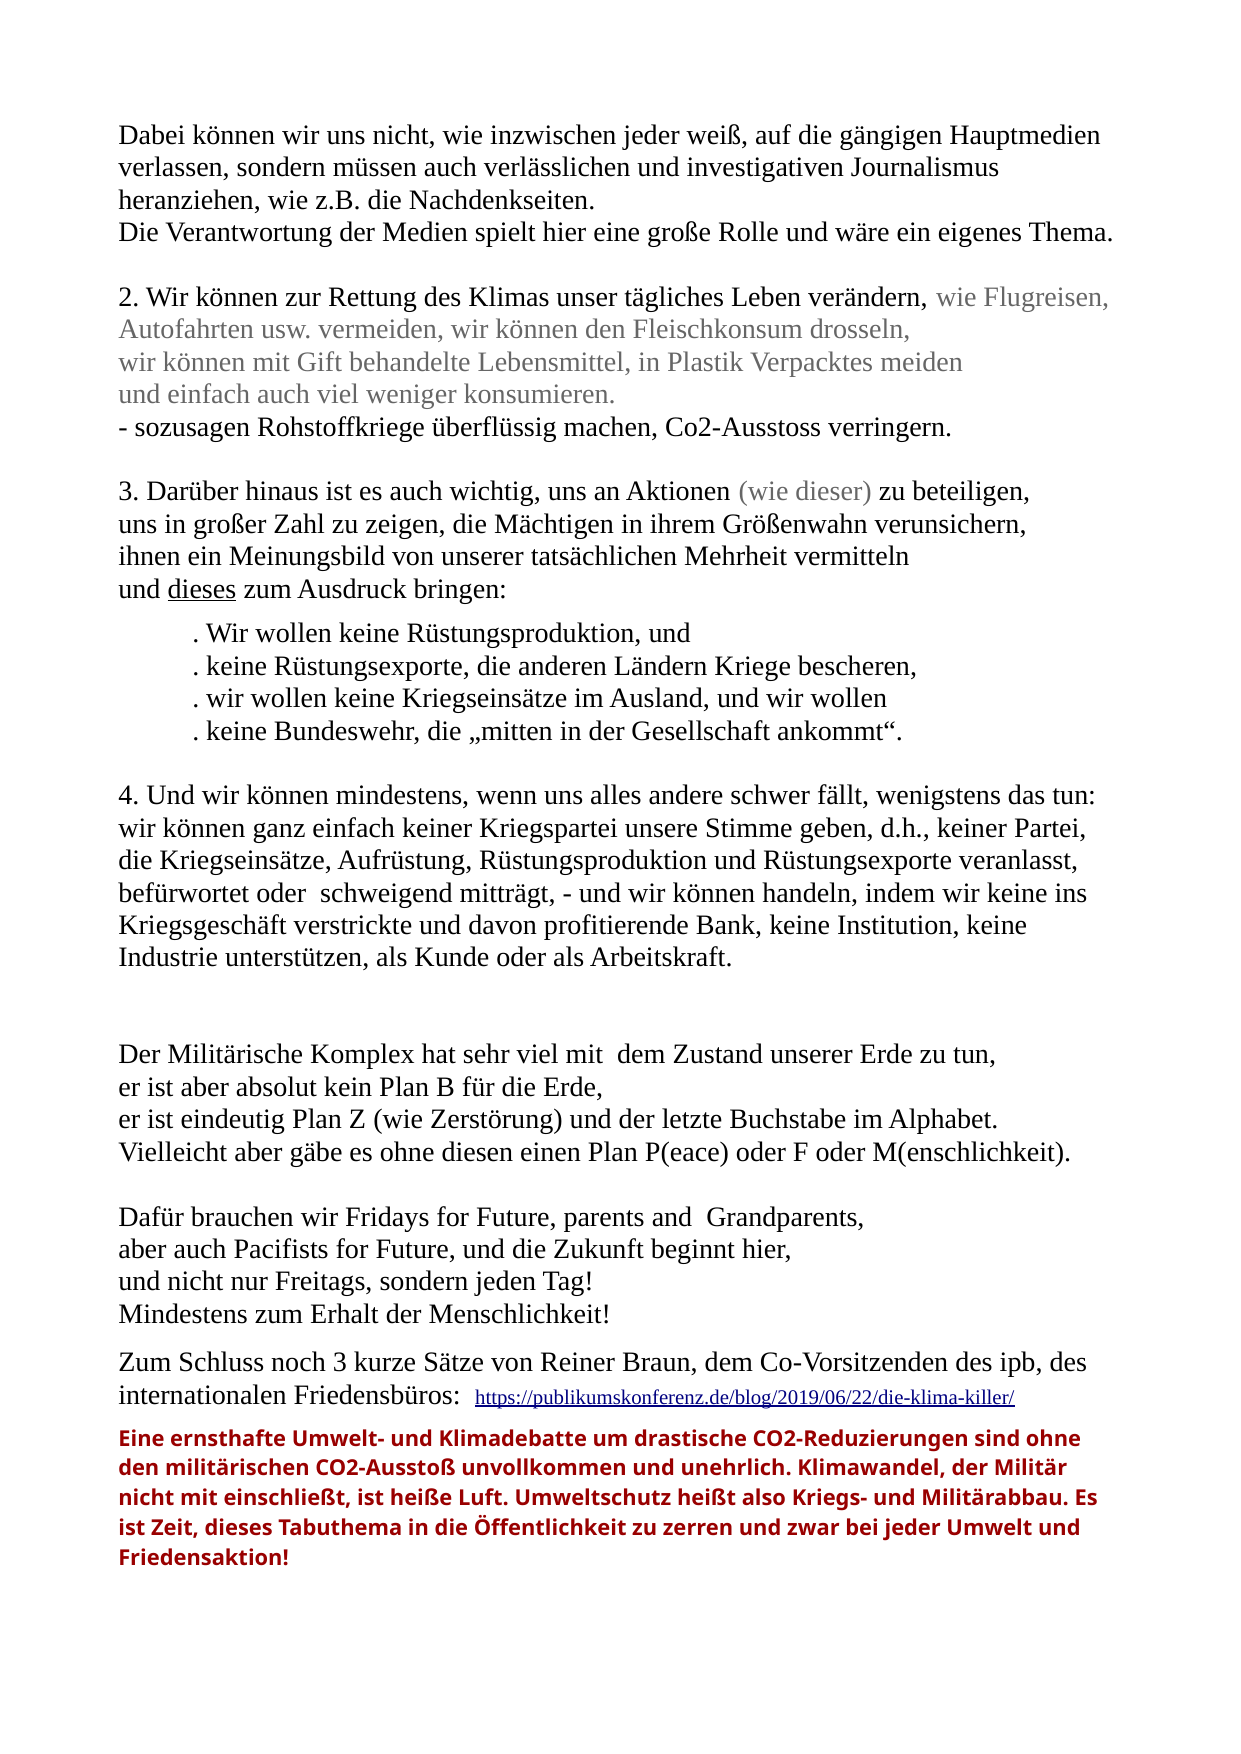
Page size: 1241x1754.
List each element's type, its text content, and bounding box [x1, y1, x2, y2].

text wir können mit Gift behandelte Lebensmittel, in Plastik Verpacktes meiden [118, 345, 1122, 377]
text er ist aber absolut kein Plan B für die Erde, [118, 1070, 1122, 1102]
text ihnen ein Meinungsbild von unserer tatsächlichen Mehrheit vermitteln [118, 539, 1122, 572]
text und nicht nur Freitags, sondern jeden Tag! [118, 1264, 1122, 1297]
text . keine Bundeswehr, die „mitten in der Gesellschaft ankommt“. [192, 714, 1122, 746]
text Zum Schluss noch 3 kurze Sätze von Reiner Braun, dem Co-Vorsitzenden des ipb, des internationalen Friedensbüros: https://publikumskonferenz.de/blog/2019/06/22/die-klima-killer/ [118, 1345, 1122, 1410]
text Mindestens zum Erhalt der Menschlichkeit! [118, 1297, 1122, 1329]
text Der Militärische Komplex hat sehr viel mit dem Zustand unserer Erde zu tun, [118, 1038, 1122, 1070]
text . Wir wollen keine Rüstungsproduktion, und [192, 616, 1122, 649]
text Dabei können wir uns nicht, wie inzwischen jeder weiß, auf die gängigen Hauptmedien verlassen, sondern müssen auch verlässlichen und investigativen Journalismus heranziehen, wie z.B. die Nachdenkseiten. [118, 118, 1122, 215]
text . wir wollen keine Kriegseinsätze im Ausland, und wir wollen [192, 681, 1122, 714]
text und einfach auch viel weniger konsumieren. [118, 377, 1122, 410]
text Vielleicht aber gäbe es ohne diesen einen Plan P(eace) oder F oder M(enschlichkeit). [118, 1135, 1122, 1167]
text 4. Und wir können mindestens, wenn uns alles andere schwer fällt, wenigstens das tun: wir können ganz einfach keiner Kriegspartei unsere Stimme geben, d.h., keiner Partei, die Kriegseinsätze, Aufrüstung, Rüstungsproduktion und Rüstungsexporte veranlasst, befürwortet oder schweigend mitträgt, - und wir können handeln, indem wir keine ins Kriegsgeschäft verstrickte und davon profitierende Bank, keine Institution, keine Industrie unterstützen, als Kunde oder als Arbeitskraft. [118, 778, 1122, 973]
text und dieses zum Ausdruck bringen: [118, 572, 1122, 604]
text aber auch Pacifists for Future, und die Zukunft beginnt hier, [118, 1232, 1122, 1264]
text - sozusagen Rohstoffkriege überflüssig machen, Co2-Ausstoss verringern. [118, 410, 1122, 442]
text 2. Wir können zur Rettung des Klimas unser tägliches Leben verändern, wie Flugreisen, Autofahrten usw. vermeiden, wir können den Fleischkonsum drosseln, [118, 280, 1122, 345]
text Die Verantwortung der Medien spielt hier eine große Rolle und wäre ein eigenes Thema. [118, 215, 1122, 248]
text er ist eindeutig Plan Z (wie Zerstörung) und der letzte Buchstabe im Alphabet. [118, 1102, 1122, 1135]
text uns in großer Zahl zu zeigen, die Mächtigen in ihrem Größenwahn verunsichern, [118, 507, 1122, 539]
text Eine ernsthafte Umwelt- und Klimadebatte um drastische CO2-Reduzierungen sind ohne den militärischen CO2-Ausstoß unvollkommen und unehrlich. Klimawandel, der Militär nicht mit einschließt, ist heiße Luft. Umweltschutz heißt also Kriegs- und Militärabbau. Es ist Zeit, dieses Tabuthema in die Öffentlichkeit zu zerren und zwar bei jeder Umwelt und Friedensaktion! [118, 1422, 1122, 1571]
text Dafür brauchen wir Fridays for Future, parents and Grandparents, [118, 1199, 1122, 1232]
text . keine Rüstungsexporte, die anderen Ländern Kriege bescheren, [192, 649, 1122, 681]
text 3. Darüber hinaus ist es auch wichtig, uns an Aktionen (wie dieser) zu beteiligen, [118, 474, 1122, 507]
